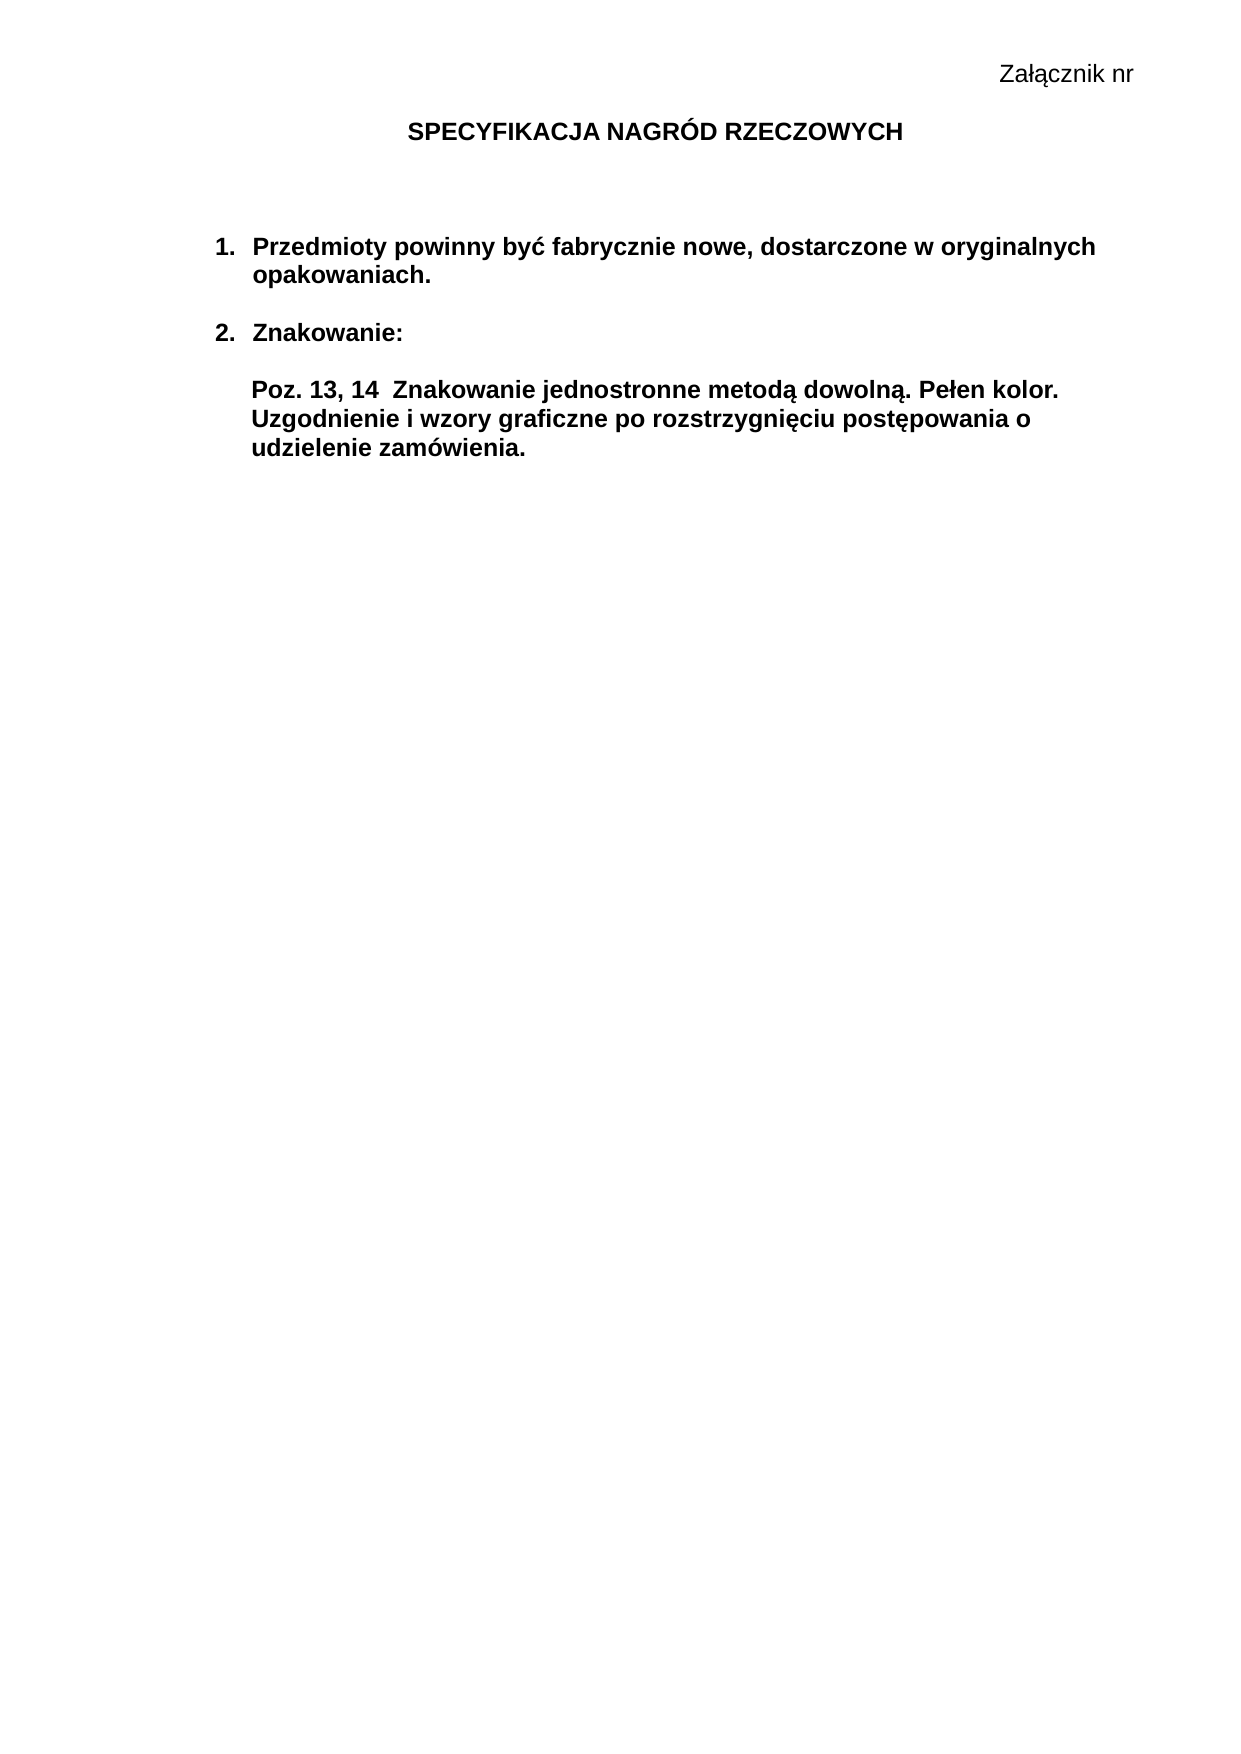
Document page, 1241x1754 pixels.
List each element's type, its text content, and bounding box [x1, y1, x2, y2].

text Poz. 13, 14 Znakowanie jednostronne metodą dowolną. Pełen kolor. [177, 375, 1134, 404]
list Przedmioty powinny być fabrycznie nowe, dostarczone w oryginalnych opakowaniach. [215, 232, 1134, 289]
text Uzgodnienie i wzory graficzne po rozstrzygnięciu postępowania o udzielenie zamówienia. [251, 404, 1134, 462]
text Załącznik nr [177, 59, 1134, 88]
list Znakowanie: [215, 318, 1134, 347]
text SPECYFIKACJA NAGRÓD RZECZOWYCH [177, 117, 1134, 145]
